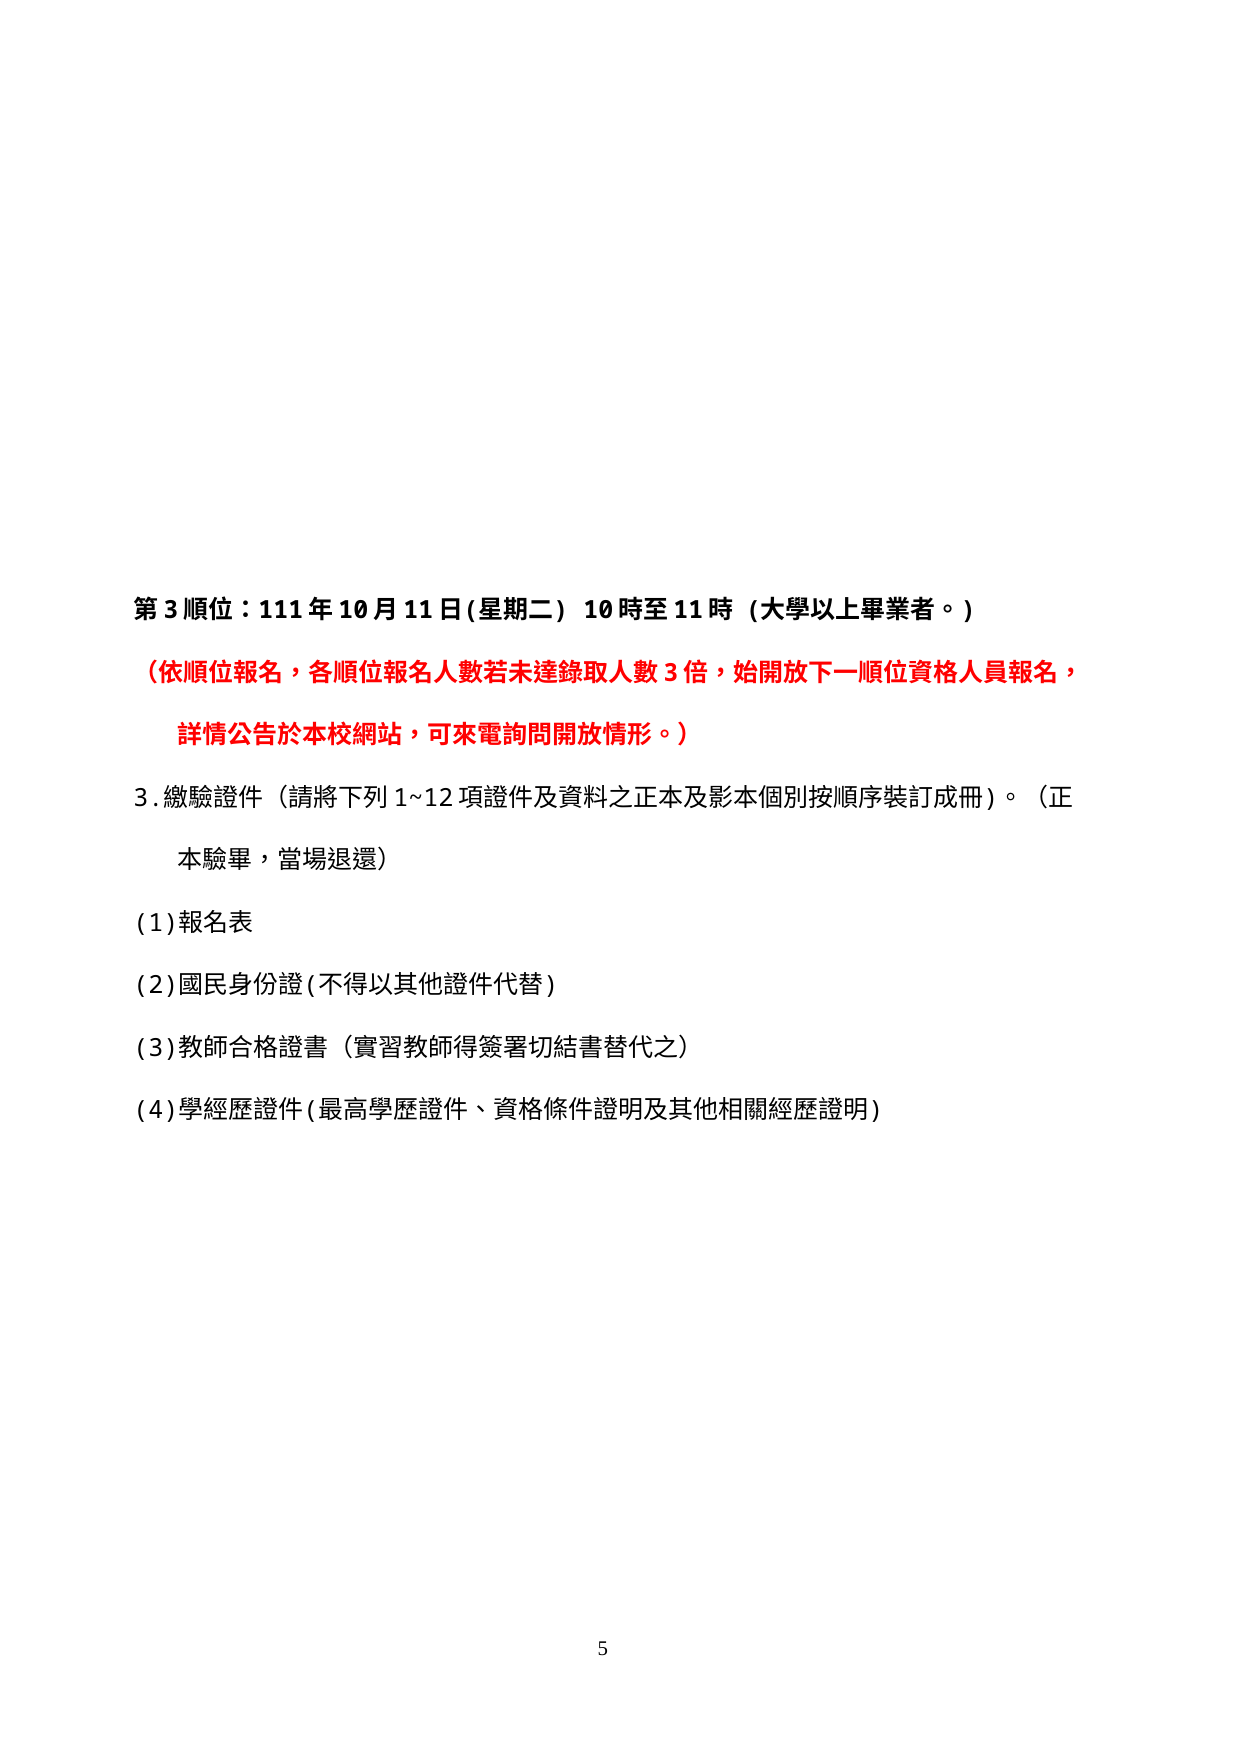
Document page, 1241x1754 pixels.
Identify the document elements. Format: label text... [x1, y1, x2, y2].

text (2)國民身份證(不得以其他證件代替) [133, 941, 1087, 1004]
text （依順位報名，各順位報名人數若未達錄取人數3倍，始開放下一順位資格人員報名，詳情公告於本校網站，可來電詢問開放情形。） [133, 629, 1087, 754]
text (3)教師合格證書（實習教師得簽署切結書替代之） [133, 1004, 1087, 1066]
text 第3順位：111年10月11日(星期二) 10時至11時 (大學以上畢業者。) [133, 566, 1087, 629]
text (4)學經歷證件(最高學歷證件、資格條件證明及其他相關經歷證明) [133, 1066, 1087, 1129]
text (1)報名表 [133, 879, 1087, 941]
text 3.繳驗證件（請將下列1~12項證件及資料之正本及影本個別按順序裝訂成冊)。（正本驗畢，當場退還） [133, 754, 1087, 879]
